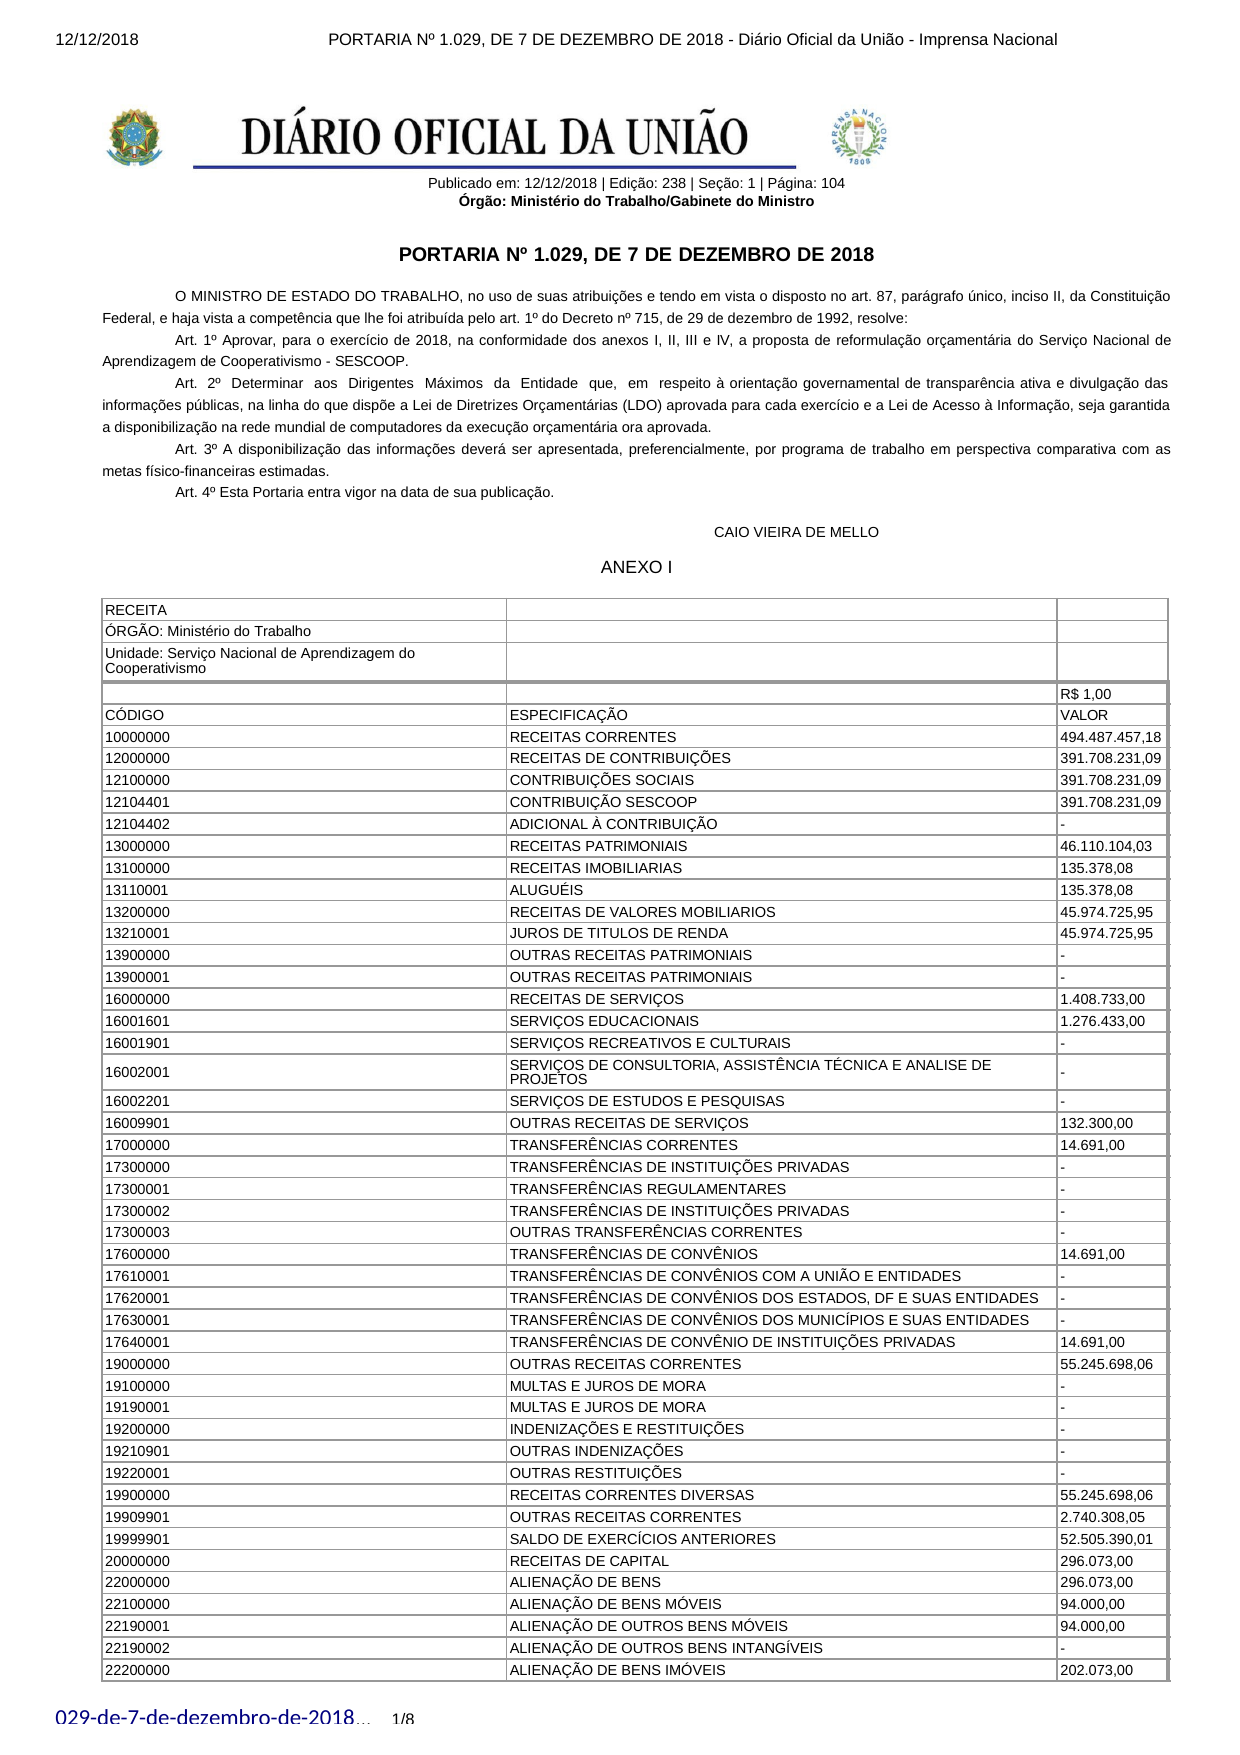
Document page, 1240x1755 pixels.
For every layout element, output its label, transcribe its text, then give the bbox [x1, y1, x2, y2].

table_cell MULTAS E JUROS DE MORA [507, 1375, 1056, 1396]
table_cell 296.073,00 [1058, 1572, 1166, 1592]
table_cell ALIENAÇÃO DE BENS [507, 1572, 1056, 1592]
table_cell ALIENAÇÃO DE OUTROS BENS INTANGÍVEIS [507, 1638, 1056, 1658]
table_cell 45.974.725,95 [1058, 923, 1166, 943]
table_cell SALDO DE EXERCÍCIOS ANTERIORES [507, 1528, 1056, 1549]
table_cell TRANSFERÊNCIAS CORRENTES [507, 1135, 1056, 1155]
table_cell 22000000 [103, 1572, 506, 1592]
table_cell - [1058, 1178, 1166, 1199]
table_cell 135.378,08 [1058, 858, 1166, 878]
table_cell - [1058, 1397, 1166, 1417]
table_cell 19999901 [103, 1528, 506, 1549]
table_cell 16002201 [103, 1091, 506, 1111]
text Art. 3º A disponibilização das informações deverá ser apresentada, preferencialmente, por programa de trabalho em perspectiva comparativa com as metas físico-financeiras estimadas. [102, 440, 1171, 479]
table_cell SERVIÇOS DE ESTUDOS E PESQUISAS [507, 1091, 1056, 1111]
table_cell 17640001 [103, 1332, 506, 1352]
table_cell - [1058, 1375, 1166, 1396]
table_cell 12104401 [103, 792, 506, 812]
table_cell 17630001 [103, 1310, 506, 1330]
table_cell 13100000 [103, 858, 506, 878]
table_cell 16001601 [103, 1011, 506, 1031]
table_cell 22190002 [103, 1638, 506, 1658]
table_cell TRANSFERÊNCIAS DE CONVÊNIOS DOS MUNICÍPIOS E SUAS ENTIDADES [507, 1310, 1056, 1330]
table_cell 19190001 [103, 1397, 506, 1417]
table_cell - [1058, 945, 1166, 965]
table_cell RECEITAS CORRENTES [507, 726, 1056, 747]
table_cell INDENIZAÇÕES E RESTITUIÇÕES [507, 1419, 1056, 1439]
table_cell 94.000,00 [1058, 1616, 1166, 1636]
table_cell MULTAS E JUROS DE MORA [507, 1397, 1056, 1417]
table_cell VALOR [1058, 705, 1166, 725]
table_cell SERVIÇOS DE CONSULTORIA, ASSISTÊNCIA TÉCNICA E ANALISE DE PROJETOS [507, 1055, 1056, 1089]
table_cell OUTRAS INDENIZAÇÕES [507, 1441, 1056, 1461]
table_cell 1.408.733,00 [1058, 989, 1166, 1009]
text Órgão: Ministério do Trabalho/Gabinete do Ministro [397, 193, 876, 209]
table_cell 1.276.433,00 [1058, 1011, 1166, 1031]
table_cell 22100000 [103, 1594, 506, 1614]
table_cell [103, 684, 506, 703]
table_cell 19909901 [103, 1507, 506, 1527]
table_cell 17300003 [103, 1222, 506, 1242]
table_cell 17300000 [103, 1157, 506, 1177]
table_cell SERVIÇOS EDUCACIONAIS [507, 1011, 1056, 1031]
table_cell RECEITAS DE CAPITAL [507, 1550, 1056, 1571]
table_cell 55.245.698,06 [1058, 1353, 1166, 1374]
table_cell 19200000 [103, 1419, 506, 1439]
table_cell 391.708.231,09 [1058, 770, 1166, 790]
table_cell 19000000 [103, 1353, 506, 1374]
table_cell 391.708.231,09 [1058, 792, 1166, 812]
table_cell 17300002 [103, 1200, 506, 1221]
table_cell RECEITAS DE CONTRIBUIÇÕES [507, 748, 1056, 768]
table_cell - [1058, 1200, 1166, 1221]
table_cell TRANSFERÊNCIAS DE CONVÊNIO DE INSTITUIÇÕES PRIVADAS [507, 1332, 1056, 1352]
table_cell TRANSFERÊNCIAS DE CONVÊNIOS DOS ESTADOS, DF E SUAS ENTIDADES [507, 1288, 1056, 1308]
table_cell [1058, 621, 1167, 641]
table_cell TRANSFERÊNCIAS REGULAMENTARES [507, 1178, 1056, 1199]
table_cell 16000000 [103, 989, 506, 1009]
table_cell ALIENAÇÃO DE OUTROS BENS MÓVEIS [507, 1616, 1056, 1636]
table_cell 55.245.698,06 [1058, 1485, 1166, 1505]
table_cell 19220001 [103, 1463, 506, 1483]
table_cell - [1058, 1638, 1166, 1658]
table_cell - [1058, 1288, 1166, 1308]
table_cell 132.300,00 [1058, 1113, 1166, 1133]
table_cell 46.110.104,03 [1058, 836, 1166, 856]
table_cell 17300001 [103, 1178, 506, 1199]
text PORTARIA Nº 1.029, DE 7 DE DEZEMBRO DE 2018 [397, 243, 876, 266]
table_cell OUTRAS RECEITAS DE SERVIÇOS [507, 1113, 1056, 1133]
table_cell ALUGUÉIS [507, 880, 1056, 900]
table_cell ÓRGÃO: Ministério do Trabalho [103, 621, 506, 641]
table_cell 13110001 [103, 880, 506, 900]
table_cell [507, 684, 1056, 703]
table_cell [1058, 643, 1167, 679]
table_cell RECEITAS IMOBILIARIAS [507, 858, 1056, 878]
subtitle ANEXO I [397, 557, 876, 578]
table_cell 13200000 [103, 901, 506, 922]
table_cell ALIENAÇÃO DE BENS MÓVEIS [507, 1594, 1056, 1614]
table_cell OUTRAS RECEITAS CORRENTES [507, 1353, 1056, 1374]
table_cell 14.691,00 [1058, 1332, 1166, 1352]
table_cell OUTRAS RECEITAS PATRIMONIAIS [507, 945, 1056, 965]
table_cell - [1058, 1463, 1166, 1483]
table_cell - [1058, 1033, 1166, 1053]
table_cell ADICIONAL À CONTRIBUIÇÃO [507, 814, 1056, 834]
table_cell 296.073,00 [1058, 1550, 1166, 1571]
table_cell 13900001 [103, 967, 506, 987]
table_cell OUTRAS RECEITAS PATRIMONIAIS [507, 967, 1056, 987]
table_cell - [1058, 1266, 1166, 1286]
table_cell 494.487.457,18 [1058, 726, 1166, 747]
table_cell CONTRIBUIÇÕES SOCIAIS [507, 770, 1056, 790]
table_cell 391.708.231,09 [1058, 748, 1166, 768]
table_cell - [1058, 1222, 1166, 1242]
table_cell 14.691,00 [1058, 1244, 1166, 1264]
table_header RECEITA [103, 599, 506, 619]
table_cell OUTRAS TRANSFERÊNCIAS CORRENTES [507, 1222, 1056, 1242]
table_cell TRANSFERÊNCIAS DE INSTITUIÇÕES PRIVADAS [507, 1200, 1056, 1221]
table_cell 12104402 [103, 814, 506, 834]
table_cell TRANSFERÊNCIAS DE CONVÊNIOS [507, 1244, 1056, 1264]
table_header [1058, 599, 1167, 619]
table_cell 13900000 [103, 945, 506, 965]
table_cell 45.974.725,95 [1058, 901, 1166, 922]
table_cell R$ 1,00 [1058, 684, 1166, 703]
table_cell - [1058, 967, 1166, 987]
table_cell CÓDIGO [103, 705, 506, 725]
table_cell 22200000 [103, 1660, 506, 1680]
table_cell 13210001 [103, 923, 506, 943]
table_cell 10000000 [103, 726, 506, 747]
table_cell JUROS DE TITULOS DE RENDA [507, 923, 1056, 943]
table_cell 12000000 [103, 748, 506, 768]
table_cell RECEITAS CORRENTES DIVERSAS [507, 1485, 1056, 1505]
text Publicado em: 12/12/2018 | Edição: 238 | Seção: 1 | Página: 104 [397, 175, 876, 192]
table_cell CONTRIBUIÇÃO SESCOOP [507, 792, 1056, 812]
table_cell 14.691,00 [1058, 1135, 1166, 1155]
table_cell 20000000 [103, 1550, 506, 1571]
table_cell TRANSFERÊNCIAS DE INSTITUIÇÕES PRIVADAS [507, 1157, 1056, 1177]
table_cell - [1058, 1157, 1166, 1177]
table_cell TRANSFERÊNCIAS DE CONVÊNIOS COM A UNIÃO E ENTIDADES [507, 1266, 1056, 1286]
table_cell - [1058, 814, 1166, 834]
text Art. 4º Esta Portaria entra vigor na data de sua publicação. [175, 484, 1196, 501]
table_cell OUTRAS RECEITAS CORRENTES [507, 1507, 1056, 1527]
table_cell 135.378,08 [1058, 880, 1166, 900]
table_cell - [1058, 1310, 1166, 1330]
table_cell 2.740.308,05 [1058, 1507, 1166, 1527]
table_cell - [1058, 1419, 1166, 1439]
table_cell 17000000 [103, 1135, 506, 1155]
table_cell Unidade: Serviço Nacional de Aprendizagem do Cooperativismo [103, 643, 506, 679]
table_cell RECEITAS DE SERVIÇOS [507, 989, 1056, 1009]
table_cell 13000000 [103, 836, 506, 856]
table_cell RECEITAS PATRIMONIAIS [507, 836, 1056, 856]
table_cell 16002001 [103, 1055, 506, 1089]
table_cell 12100000 [103, 770, 506, 790]
table_cell 16009901 [103, 1113, 506, 1133]
table_cell 17600000 [103, 1244, 506, 1264]
text Art. 1º Aprovar, para o exercício de 2018, na conformidade dos anexos I, II, III e IV, a proposta de reformulação orçamentária do Serviço Nacional de Aprendizagem de Cooperativismo - SESCOOP. [102, 331, 1171, 370]
table_cell - [1058, 1091, 1166, 1111]
table_cell OUTRAS RESTITUIÇÕES [507, 1463, 1056, 1483]
table_cell ESPECIFICAÇÃO [507, 705, 1056, 725]
table_cell 19900000 [103, 1485, 506, 1505]
table_cell 16001901 [103, 1033, 506, 1053]
table_cell RECEITAS DE VALORES MOBILIARIOS [507, 901, 1056, 922]
table_cell 52.505.390,01 [1058, 1528, 1166, 1549]
text Art. 2º Determinar aos Dirigentes Máximos da Entidade que, em respeito à orientação governamental de transparência ativa e divulgação das informações públicas, na linha do que dispõe a Lei de Diretrizes Orçamentárias (LDO) aprovada para cada exercício e a Lei de Acesso à Informação, seja garantida a disponibilização na rede mundial de computadores da execução orçamentária ora aprovada. [102, 375, 1171, 435]
table_header [507, 599, 1056, 619]
table_cell 19100000 [103, 1375, 506, 1396]
table_cell [507, 621, 1056, 641]
table_cell ALIENAÇÃO DE BENS IMÓVEIS [507, 1660, 1056, 1680]
table_cell [507, 643, 1056, 679]
table_cell SERVIÇOS RECREATIVOS E CULTURAIS [507, 1033, 1056, 1053]
text CAIO VIEIRA DE MELLO [714, 524, 1196, 540]
table_cell 17620001 [103, 1288, 506, 1308]
table_cell 22190001 [103, 1616, 506, 1636]
table_cell 94.000,00 [1058, 1594, 1166, 1614]
table_cell 202.073,00 [1058, 1660, 1166, 1680]
table_cell - [1058, 1441, 1166, 1461]
table_cell - [1058, 1055, 1166, 1089]
table_cell 19210901 [103, 1441, 506, 1461]
text O MINISTRO DE ESTADO DO TRABALHO, no uso de suas atribuições e tendo em vista o disposto no art. 87, parágrafo único, inciso II, da Constituição Federal, e haja vista a competência que lhe foi atribuída pelo art. 1º do Decreto nº 715, de 29 de dezembro de 1992, resolve: [102, 288, 1171, 326]
table_cell 17610001 [103, 1266, 506, 1286]
